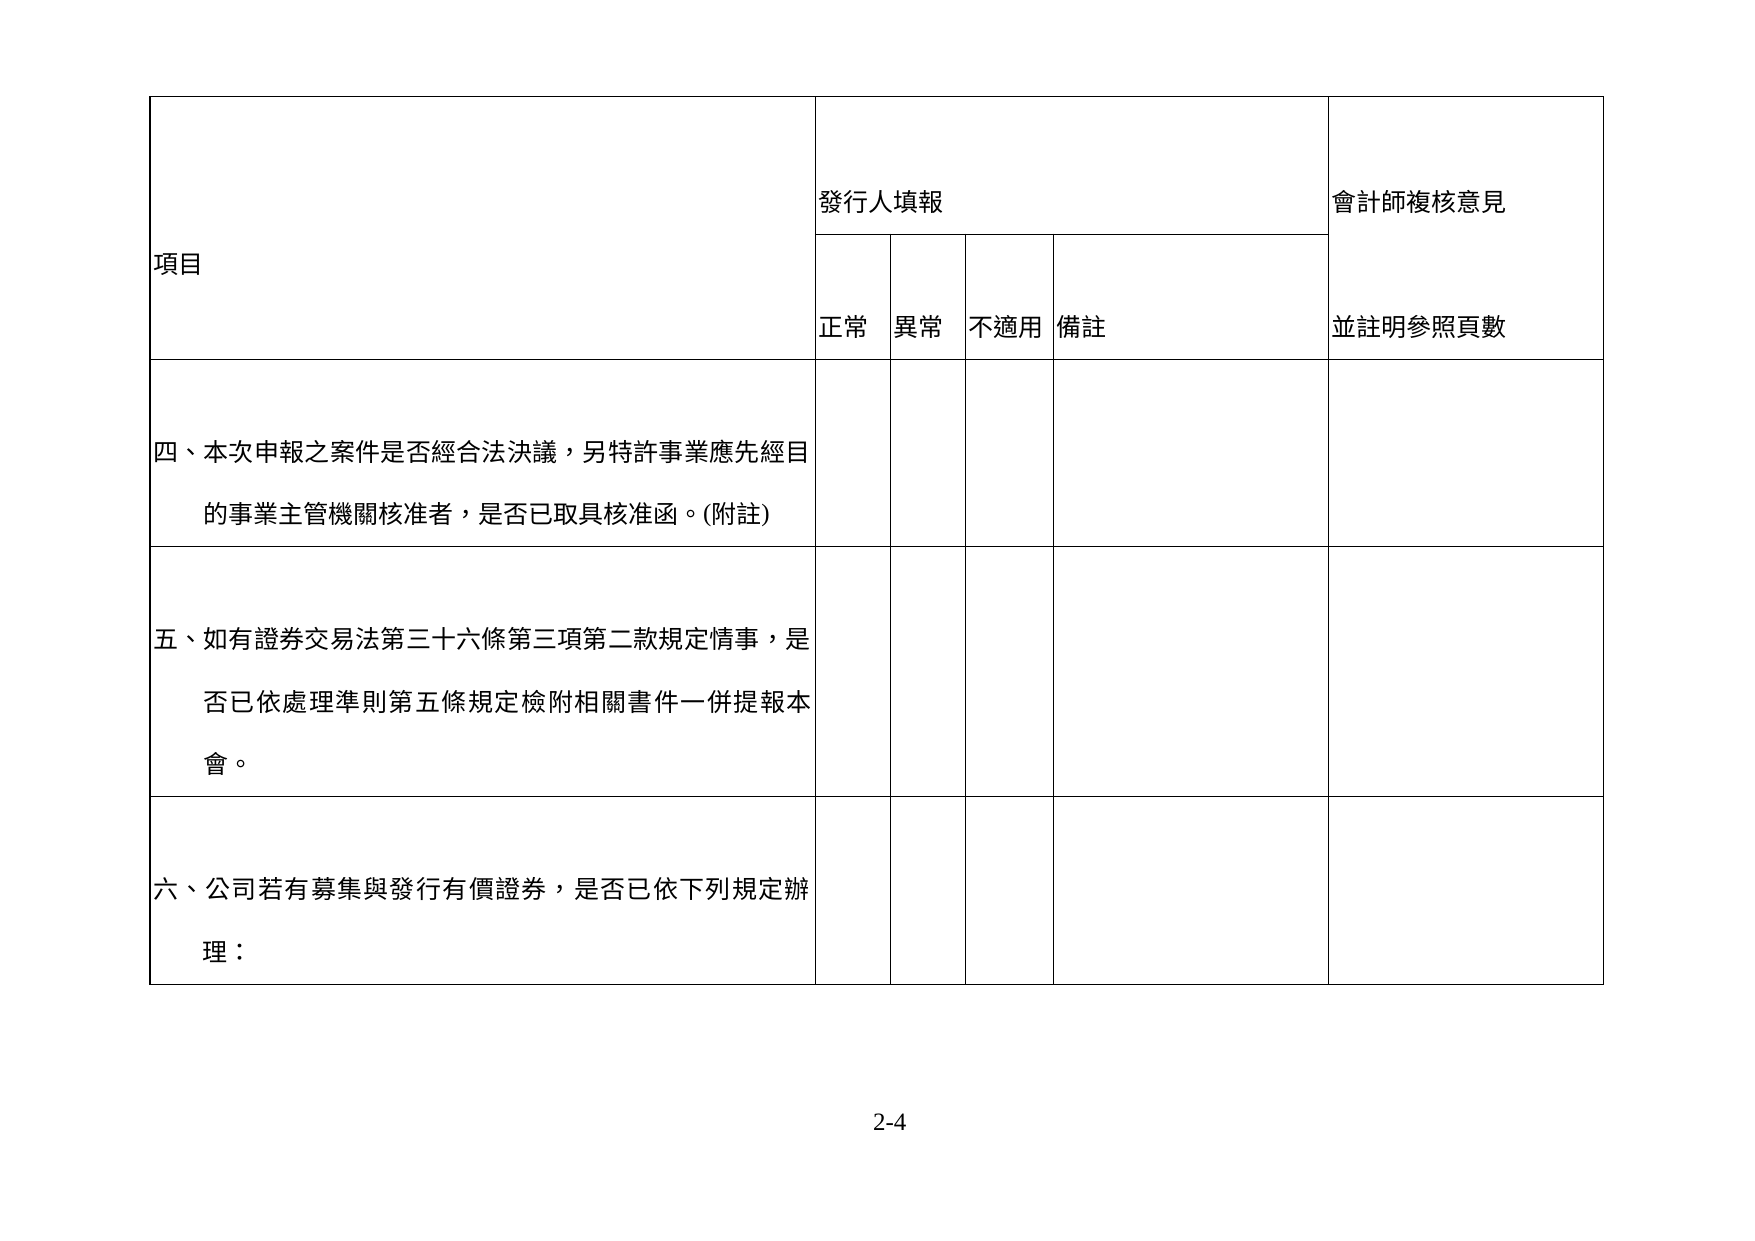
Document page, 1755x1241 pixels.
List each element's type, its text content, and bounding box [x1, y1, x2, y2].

table_cell [1054, 360, 1328, 546]
table_cell 異常 [891, 235, 965, 358]
table_header 會計師複核意見 並註明參照頁數 [1329, 97, 1603, 358]
table_header 項目 [151, 97, 815, 358]
table_cell [1054, 797, 1328, 983]
table_cell [1329, 797, 1603, 983]
table_cell 不適用 [966, 235, 1053, 358]
table_cell [966, 360, 1053, 546]
table_cell [1054, 547, 1328, 796]
table_cell [966, 547, 1053, 796]
table_cell [1329, 360, 1603, 546]
table_cell 四、本次申報之案件是否經合法決議，另特許事業應先經目的事業主管機關核准者，是否已取具核准函。(附註) [151, 360, 815, 546]
table_cell [891, 797, 965, 983]
table_cell 六、公司若有募集與發行有價證券，是否已依下列規定辦理： [151, 797, 815, 983]
table_cell [1329, 547, 1603, 796]
table_cell 五、如有證券交易法第三十六條第三項第二款規定情事，是否已依處理準則第五條規定檢附相關書件一併提報本會。 [151, 547, 815, 796]
table_cell [816, 797, 890, 983]
table_cell [816, 547, 890, 796]
table_cell [966, 797, 1053, 983]
table_cell [816, 360, 890, 546]
table_cell 正常 [816, 235, 890, 358]
table_cell 備註 [1054, 235, 1328, 358]
table_cell [891, 360, 965, 546]
table_header 發行人填報 [816, 97, 1328, 233]
table_cell [891, 547, 965, 796]
